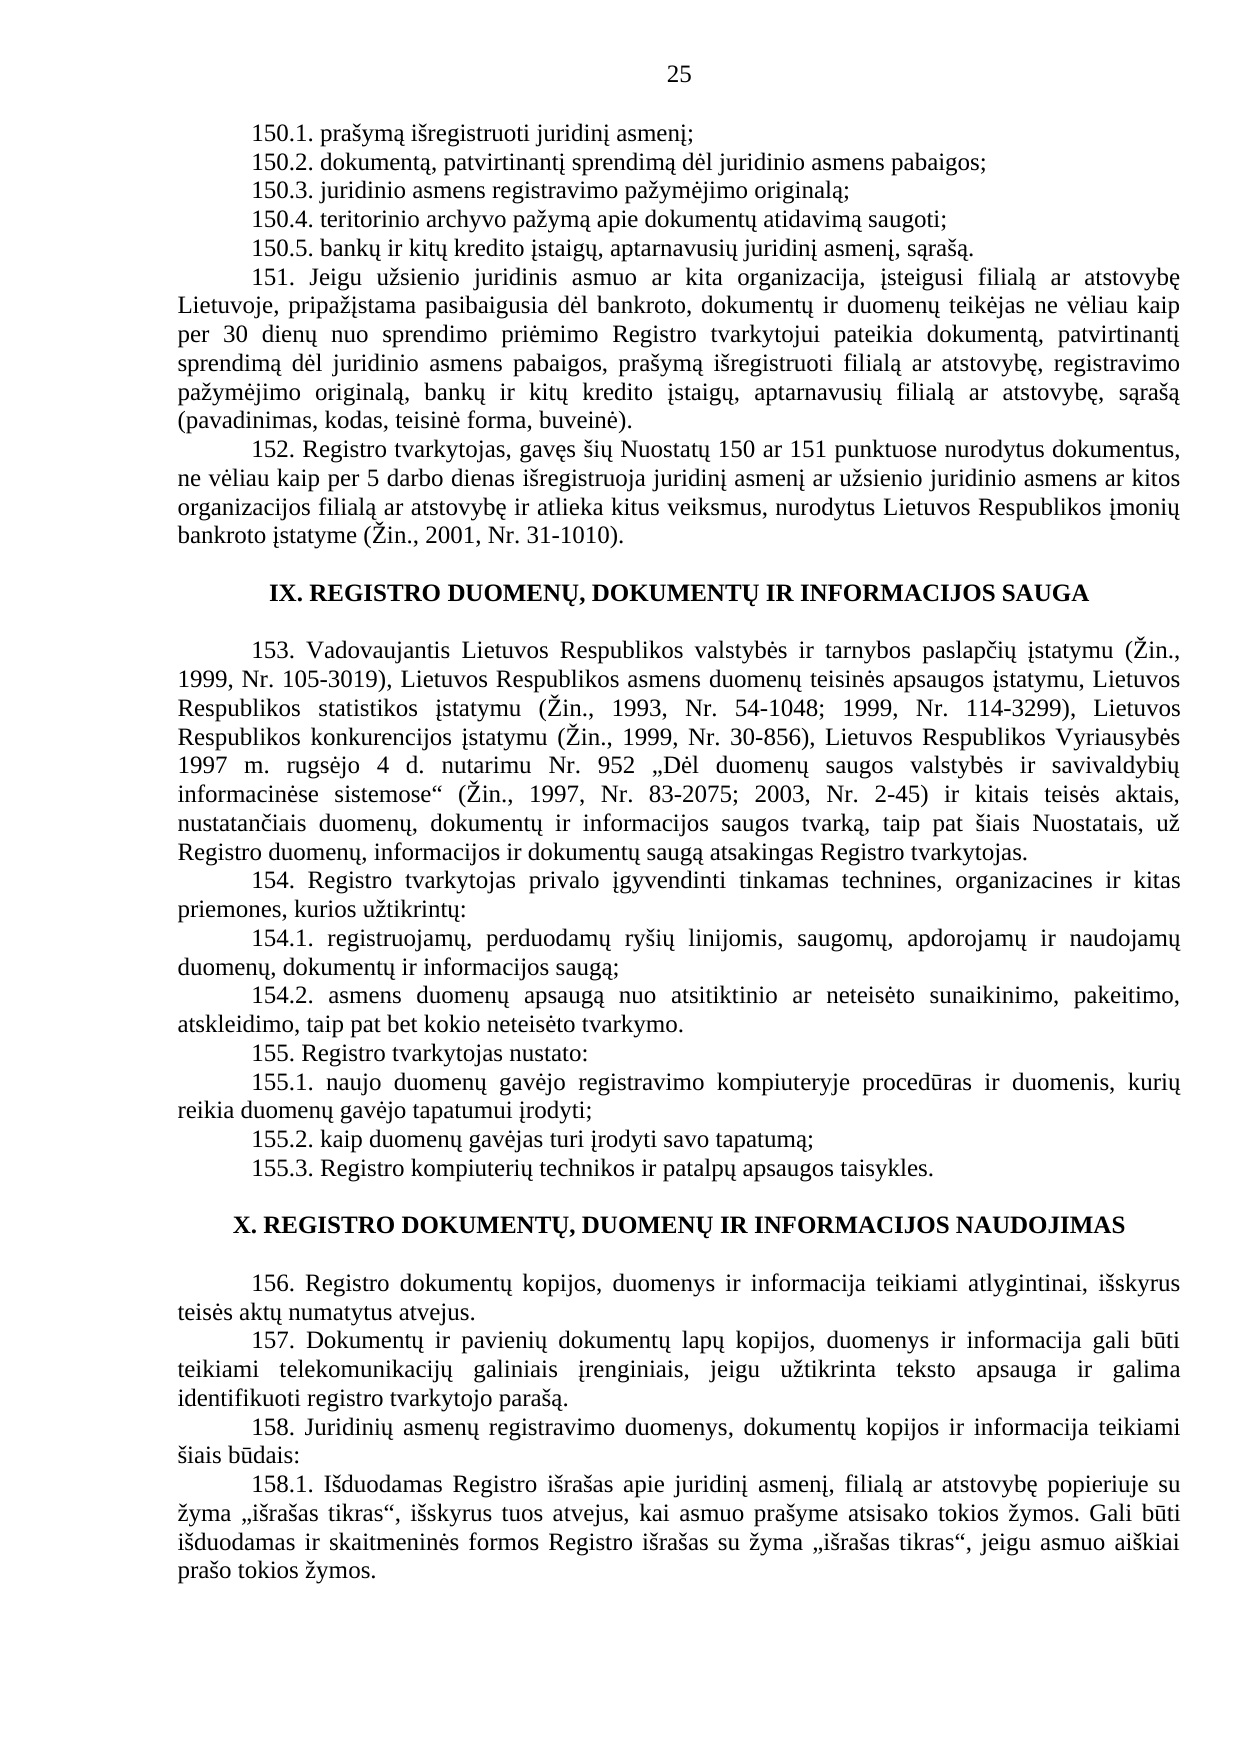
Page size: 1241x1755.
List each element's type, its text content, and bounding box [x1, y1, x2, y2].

text X. REGISTRO DOKUMENTŲ, DUOMENŲ IR INFORMACIJOS NAUDOJIMAS [177, 1211, 1181, 1239]
text 157. Dokumentų ir pavienių dokumentų lapų kopijos, duomenys ir informacija gali būti teikiami telekomunikacijų galiniais įrenginiais, jeigu užtikrinta teksto apsauga ir galima identifikuoti registro tvarkytojo parašą. [177, 1326, 1181, 1412]
text 158.1. Išduodamas Registro išrašas apie juridinį asmenį, filialą ar atstovybę popieriuje su žyma „išrašas tikras“, išskyrus tuos atvejus, kai asmuo prašyme atsisako tokios žymos. Gali būti išduodamas ir skaitmeninės formos Registro išrašas su žyma „išrašas tikras“, jeigu asmuo aiškiai prašo tokios žymos. [177, 1469, 1181, 1584]
text 152. Registro tvarkytojas, gavęs šių Nuostatų 150 ar 151 punktuose nurodytus dokumentus, ne vėliau kaip per 5 darbo dienas išregistruoja juridinį asmenį ar užsienio juridinio asmens ar kitos organizacijos filialą ar atstovybę ir atlieka kitus veiksmus, nurodytus Lietuvos Respublikos įmonių bankroto įstatyme (Žin., 2001, Nr. 31-1010). [177, 434, 1181, 549]
text 156. Registro dokumentų kopijos, duomenys ir informacija teikiami atlygintinai, išskyrus teisės aktų numatytus atvejus. [177, 1268, 1181, 1326]
text 155.3. Registro kompiuterių technikos ir patalpų apsaugos taisykles. [177, 1153, 1181, 1182]
text 150.4. teritorinio archyvo pažymą apie dokumentų atidavimą saugoti; [177, 204, 1181, 233]
text 158. Juridinių asmenų registravimo duomenys, dokumentų kopijos ir informacija teikiami šiais būdais: [177, 1412, 1181, 1469]
text 150.3. juridinio asmens registravimo pažymėjimo originalą; [177, 176, 1181, 204]
text 154. Registro tvarkytojas privalo įgyvendinti tinkamas technines, organizacines ir kitas priemones, kurios užtikrintų: [177, 866, 1181, 923]
text 150.2. dokumentą, patvirtinantį sprendimą dėl juridinio asmens pabaigos; [177, 147, 1181, 176]
text 150.1. prašymą išregistruoti juridinį asmenį; [177, 118, 1181, 147]
text IX. REGISTRO DUOMENŲ, DOKUMENTŲ IR INFORMACIJOS SAUGA [177, 578, 1181, 607]
text 154.2. asmens duomenų apsaugą nuo atsitiktinio ar neteisėto sunaikinimo, pakeitimo, atskleidimo, taip pat bet kokio neteisėto tvarkymo. [177, 981, 1181, 1038]
text 155.1. naujo duomenų gavėjo registravimo kompiuteryje procedūras ir duomenis, kurių reikia duomenų gavėjo tapatumui įrodyti; [177, 1067, 1181, 1124]
text 150.5. bankų ir kitų kredito įstaigų, aptarnavusių juridinį asmenį, sąrašą. [177, 233, 1181, 262]
text 151. Jeigu užsienio juridinis asmuo ar kita organizacija, įsteigusi filialą ar atstovybę Lietuvoje, pripažįstama pasibaigusia dėl bankroto, dokumentų ir duomenų teikėjas ne vėliau kaip per 30 dienų nuo sprendimo priėmimo Registro tvarkytojui pateikia dokumentą, patvirtinantį sprendimą dėl juridinio asmens pabaigos, prašymą išregistruoti filialą ar atstovybę, registravimo pažymėjimo originalą, bankų ir kitų kredito įstaigų, aptarnavusių filialą ar atstovybę, sąrašą (pavadinimas, kodas, teisinė forma, buveinė). [177, 262, 1181, 434]
text 153. Vadovaujantis Lietuvos Respublikos valstybės ir tarnybos paslapčių įstatymu (Žin., 1999, Nr. 105-3019), Lietuvos Respublikos asmens duomenų teisinės apsaugos įstatymu, Lietuvos Respublikos statistikos įstatymu (Žin., 1993, Nr. 54-1048; 1999, Nr. 114-3299), Lietuvos Respublikos konkurencijos įstatymu (Žin., 1999, Nr. 30-856), Lietuvos Respublikos Vyriausybės 1997 m. rugsėjo 4 d. nutarimu Nr. 952 „Dėl duomenų saugos valstybės ir savivaldybių informacinėse sistemose“ (Žin., 1997, Nr. 83-2075; 2003, Nr. 2-45) ir kitais teisės aktais, nustatančiais duomenų, dokumentų ir informacijos saugos tvarką, taip pat šiais Nuostatais, už Registro duomenų, informacijos ir dokumentų saugą atsakingas Registro tvarkytojas. [177, 636, 1181, 866]
text 154.1. registruojamų, perduodamų ryšių linijomis, saugomų, apdorojamų ir naudojamų duomenų, dokumentų ir informacijos saugą; [177, 923, 1181, 981]
text 155. Registro tvarkytojas nustato: [177, 1038, 1181, 1067]
text 155.2. kaip duomenų gavėjas turi įrodyti savo tapatumą; [177, 1124, 1181, 1153]
